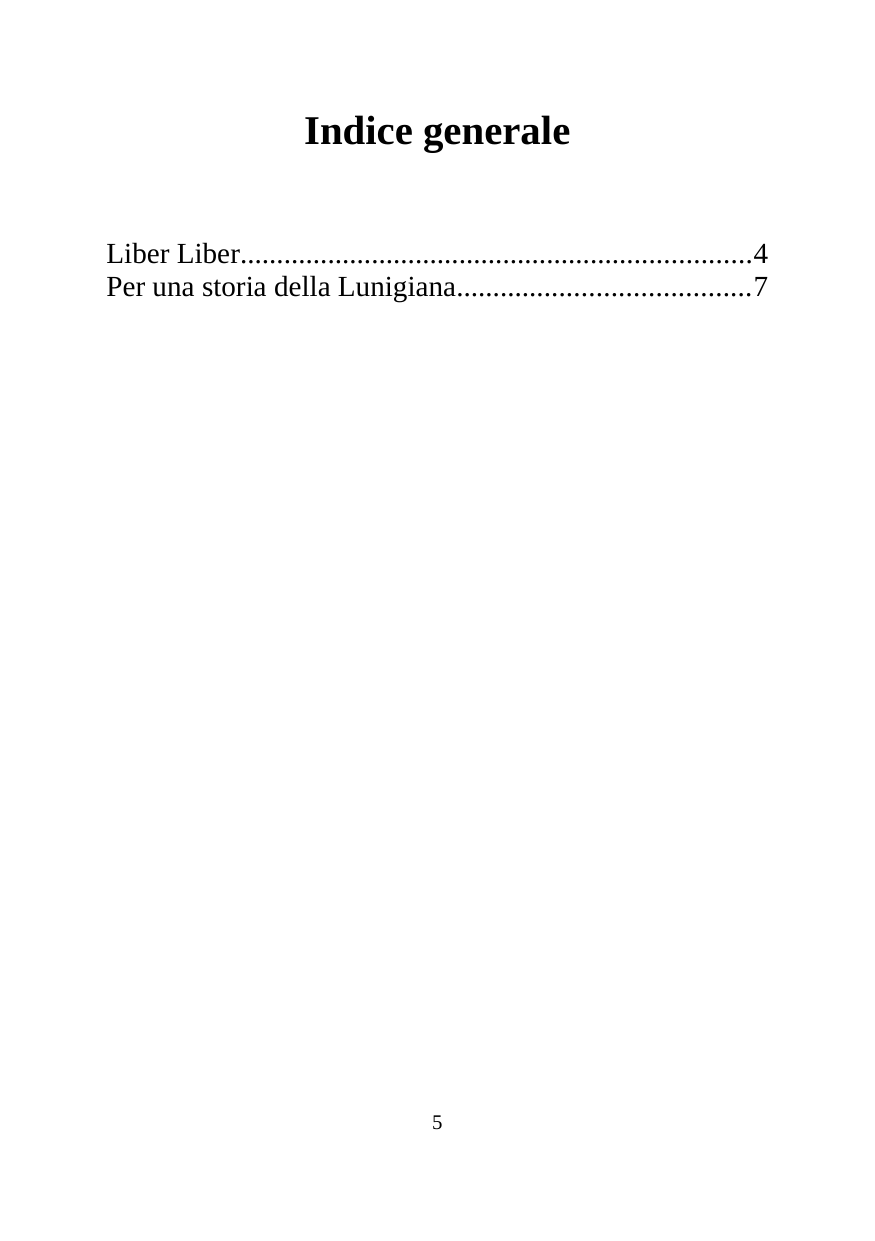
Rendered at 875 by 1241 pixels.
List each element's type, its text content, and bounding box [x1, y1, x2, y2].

subtitle Indice generale [106, 106, 768, 153]
text Liber Liber 4 [106, 236, 768, 269]
text Per una storia della Lunigiana 7 [106, 269, 768, 303]
